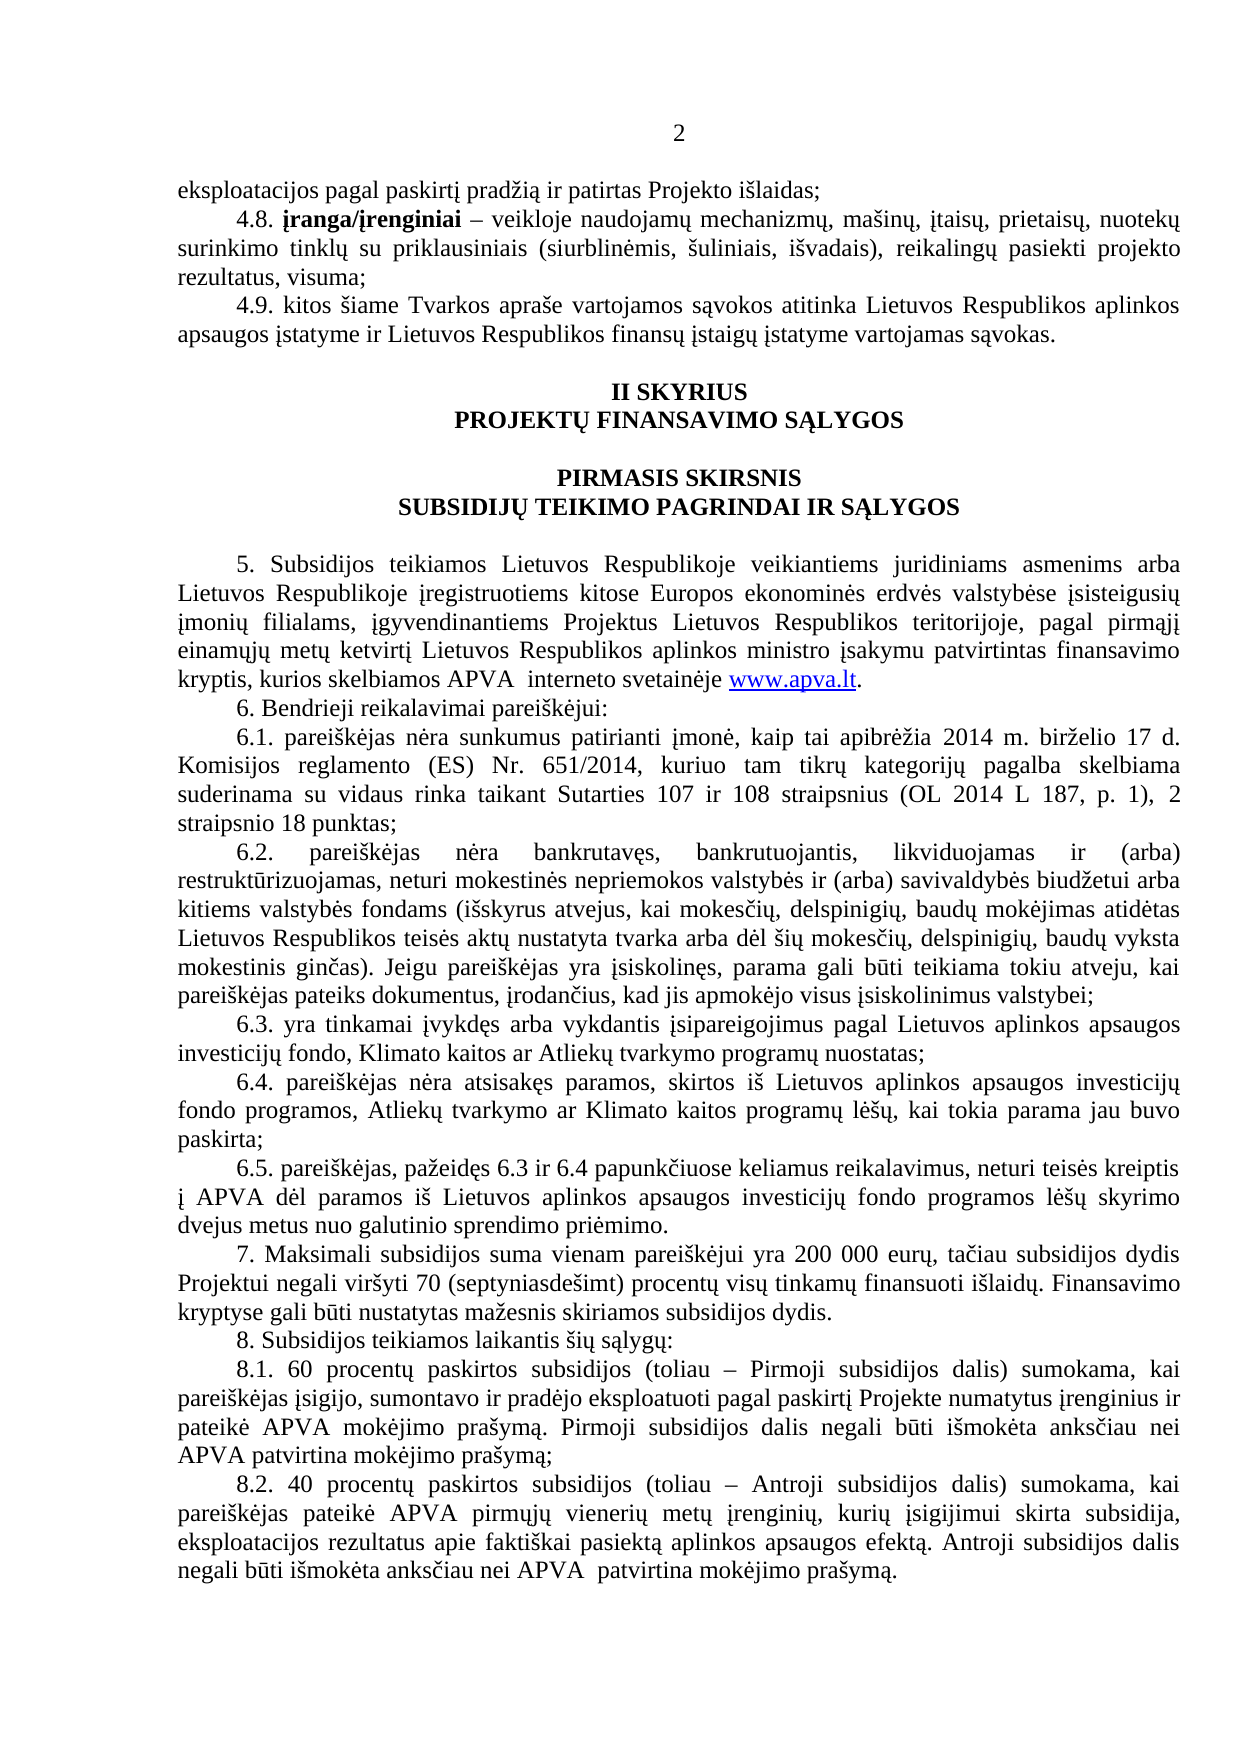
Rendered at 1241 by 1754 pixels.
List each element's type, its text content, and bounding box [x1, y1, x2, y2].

text PROJEKTŲ FINANSAVIMO SĄLYGOS [177, 406, 1181, 434]
text 8.2. 40 procentų paskirtos subsidijos (toliau – Antroji subsidijos dalis) sumokama, kai pareiškėjas pateikė APVA pirmųjų vienerių metų įrenginių, kurių įsigijimui skirta subsidija, eksploatacijos rezultatus apie faktiškai pasiektą aplinkos apsaugos efektą. Antroji subsidijos dalis negali būti išmokėta anksčiau nei APVA patvirtina mokėjimo prašymą. [177, 1469, 1181, 1584]
text II SKYRIUS [177, 377, 1181, 406]
text 6.5. pareiškėjas, pažeidęs 6.3 ir 6.4 papunkčiuose keliamus reikalavimus, neturi teisės kreiptis į APVA dėl paramos iš Lietuvos aplinkos apsaugos investicijų fondo programos lėšų skyrimo dvejus metus nuo galutinio sprendimo priėmimo. [177, 1153, 1181, 1239]
text PIRMASIS SKIRSNIS [177, 463, 1181, 492]
text 8. Subsidijos teikiamos laikantis šių sąlygų: [177, 1326, 1181, 1354]
text 6. Bendrieji reikalavimai pareiškėjui: [177, 693, 1181, 722]
text 6.3. yra tinkamai įvykdęs arba vykdantis įsipareigojimus pagal Lietuvos aplinkos apsaugos investicijų fondo, Klimato kaitos ar Atliekų tvarkymo programų nuostatas; [177, 1009, 1181, 1067]
text eksploatacijos pagal paskirtį pradžią ir patirtas Projekto išlaidas; [177, 176, 1181, 204]
text SUBSIDIJŲ TEIKIMO PAGRINDAI IR SĄLYGOS [177, 492, 1181, 521]
text 5. Subsidijos teikiamos Lietuvos Respublikoje veikiantiems juridiniams asmenims arba Lietuvos Respublikoje įregistruotiems kitose Europos ekonominės erdvės valstybėse įsisteigusių įmonių filialams, įgyvendinantiems Projektus Lietuvos Respublikos teritorijoje, pagal pirmąjį einamųjų metų ketvirtį Lietuvos Respublikos aplinkos ministro įsakymu patvirtintas finansavimo kryptis, kurios skelbiamos APVA interneto svetainėje www.apva.lt. [177, 549, 1181, 693]
text 6.2. pareiškėjas nėra bankrutavęs, bankrutuojantis, likviduojamas ir (arba) restruktūrizuojamas, neturi mokestinės nepriemokos valstybės ir (arba) savivaldybės biudžetui arba kitiems valstybės fondams (išskyrus atvejus, kai mokesčių, delspinigių, baudų mokėjimas atidėtas Lietuvos Respublikos teisės aktų nustatyta tvarka arba dėl šių mokesčių, delspinigių, baudų vyksta mokestinis ginčas). Jeigu pareiškėjas yra įsiskolinęs, parama gali būti teikiama tokiu atveju, kai pareiškėjas pateiks dokumentus, įrodančius, kad jis apmokėjo visus įsiskolinimus valstybei; [177, 837, 1181, 1009]
text 4.8. įranga/įrenginiai – veikloje naudojamų mechanizmų, mašinų, įtaisų, prietaisų, nuotekų surinkimo tinklų su priklausiniais (siurblinėmis, šuliniais, išvadais), reikalingų pasiekti projekto rezultatus, visuma; [177, 204, 1181, 291]
text 7. Maksimali subsidijos suma vienam pareiškėjui yra 200 000 eurų, tačiau subsidijos dydis Projektui negali viršyti 70 (septyniasdešimt) procentų visų tinkamų finansuoti išlaidų. Finansavimo kryptyse gali būti nustatytas mažesnis skiriamos subsidijos dydis. [177, 1239, 1181, 1326]
text 6.1. pareiškėjas nėra sunkumus patirianti įmonė, kaip tai apibrėžia 2014 m. birželio 17 d. Komisijos reglamento (ES) Nr. 651/2014, kuriuo tam tikrų kategorijų pagalba skelbiama suderinama su vidaus rinka taikant Sutarties 107 ir 108 straipsnius (OL 2014 L 187, p. 1), 2 straipsnio 18 punktas; [177, 722, 1181, 837]
text 6.4. pareiškėjas nėra atsisakęs paramos, skirtos iš Lietuvos aplinkos apsaugos investicijų fondo programos, Atliekų tvarkymo ar Klimato kaitos programų lėšų, kai tokia parama jau buvo paskirta; [177, 1067, 1181, 1153]
text 8.1. 60 procentų paskirtos subsidijos (toliau – Pirmoji subsidijos dalis) sumokama, kai pareiškėjas įsigijo, sumontavo ir pradėjo eksploatuoti pagal paskirtį Projekte numatytus įrenginius ir pateikė APVA mokėjimo prašymą. Pirmoji subsidijos dalis negali būti išmokėta anksčiau nei APVA patvirtina mokėjimo prašymą; [177, 1354, 1181, 1469]
text 4.9. kitos šiame Tvarkos apraše vartojamos sąvokos atitinka Lietuvos Respublikos aplinkos apsaugos įstatyme ir Lietuvos Respublikos finansų įstaigų įstatyme vartojamas sąvokas. [177, 291, 1181, 348]
